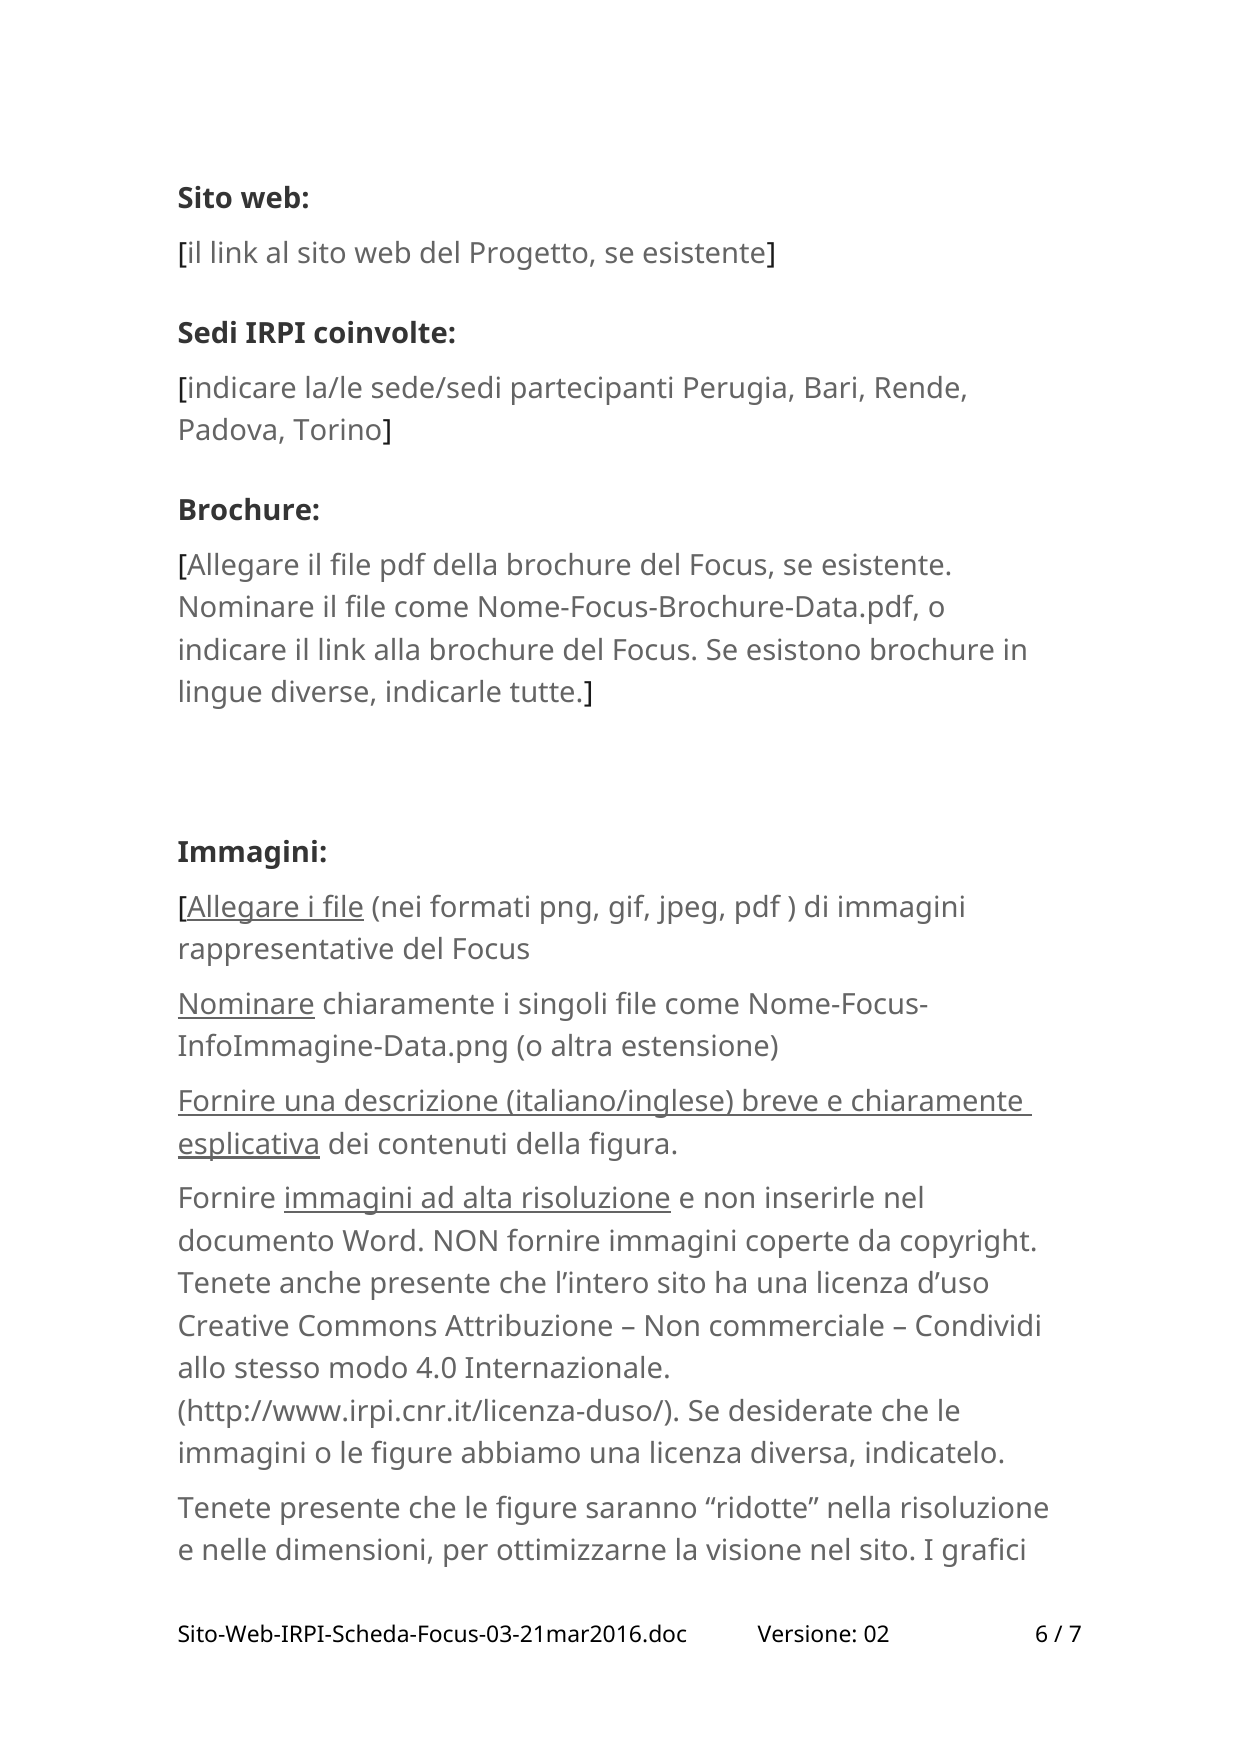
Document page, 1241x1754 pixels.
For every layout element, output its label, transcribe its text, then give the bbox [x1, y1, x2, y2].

text [il link al sito web del Progetto, se esistente] [177, 232, 1063, 272]
text [indicare la/le sede/sedi partecipanti Perugia, Bari, Rende, Padova, Torino] [177, 367, 1063, 449]
text [Allegare i file (nei formati png, gif, jpeg, pdf ) di immagini rappresentative del Focus [177, 886, 1063, 968]
text Fornire immagini ad alta risoluzione e non inserirle nel documento Word. NON fornire immagini coperte da copyright. Tenete anche presente che l’intero sito ha una licenza d’uso Creative Commons Attribuzione – Non commerciale – Condividi allo stesso modo 4.0 Internazionale. (http://www.irpi.cnr.it/licenza-duso/). Se desiderate che le immagini o le figure abbiamo una licenza diversa, indicatelo. [177, 1178, 1063, 1472]
text Fornire una descrizione (italiano/inglese) breve e chiaramente esplicativa dei contenuti della figura. [177, 1081, 1063, 1163]
text Nominare chiaramente i singoli file come Nome-Focus-InfoImmagine-Data.png (o altra estensione) [177, 983, 1063, 1065]
text Tenete presente che le figure saranno “ridotte” nella risoluzione e nelle dimensioni, per ottimizzarne la visione nel sito. I grafici [177, 1487, 1063, 1569]
text Brochure: [177, 489, 1063, 529]
text Sedi IRPI coinvolte: [177, 312, 1063, 352]
text Sito web: [177, 177, 1063, 217]
text Immagini: [177, 831, 1063, 871]
text [Allegare il file pdf della brochure del Focus, se esistente. Nominare il file come Nome-Focus-Brochure-Data.pdf, o indicare il link alla brochure del Focus. Se esistono brochure in lingue diverse, indicarle tutte.] [177, 544, 1063, 711]
